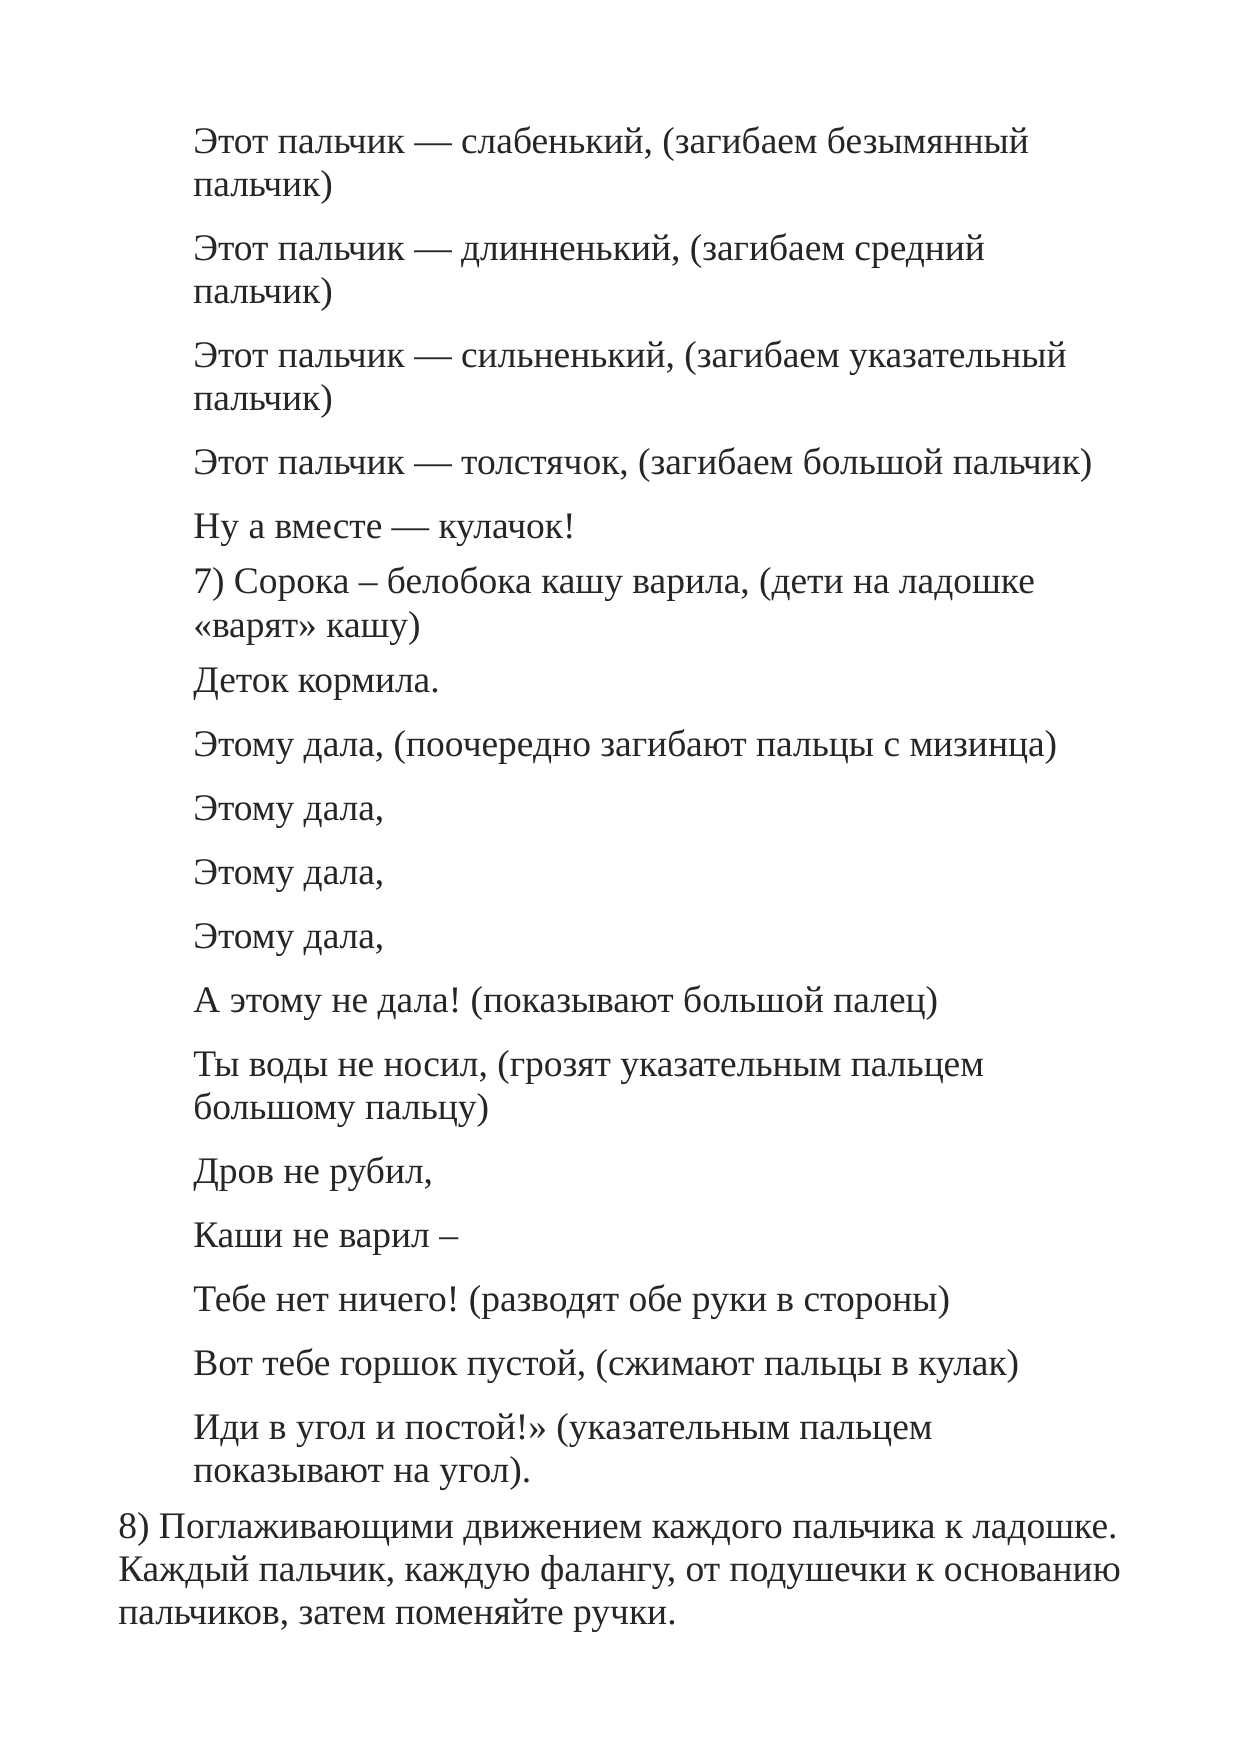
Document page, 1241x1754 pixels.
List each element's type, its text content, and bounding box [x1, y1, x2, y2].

list Этому дала, [156, 786, 1122, 829]
list Вот тебе горшок пустой, (сжимают пальцы в кулак) [156, 1340, 1122, 1383]
list Деток кормила. [156, 658, 1122, 701]
list Этот пальчик — слабенький, (загибаем безымянный пальчик) [156, 118, 1122, 204]
list Этот пальчик — сильненький, (загибаем указательный пальчик) [156, 332, 1122, 418]
list Ты воды не носил, (грозят указательным пальцем большому пальцу) [156, 1041, 1122, 1128]
list Этому дала, (поочередно загибают пальцы с мизинца) [156, 722, 1122, 765]
list А этому не дала! (показывают большой палец) [156, 977, 1122, 1021]
text 8) Поглаживающими движением каждого пальчика к ладошке. Каждый пальчик, каждую фалангу, от подушечки к основанию пальчиков, затем поменяйте ручки. [118, 1503, 1122, 1632]
list Каши не варил – [156, 1212, 1122, 1256]
list Этому дала, [156, 913, 1122, 957]
list Тебе нет ничего! (разводят обе руки в стороны) [156, 1276, 1122, 1319]
list 7) Сорока – белобока кашу варила, (дети на ладошке «варят» кашу) [156, 559, 1122, 645]
list Этот пальчик — толстячок, (загибаем большой пальчик) [156, 439, 1122, 482]
list Этот пальчик — длинненький, (загибаем средний пальчик) [156, 225, 1122, 311]
list Иди в угол и постой!» (указательным пальцем показывают на угол). [156, 1404, 1122, 1491]
list Этому дала, [156, 849, 1122, 893]
list Ну а вместе — кулачок! [156, 503, 1122, 546]
list Дров не рубил, [156, 1148, 1122, 1192]
